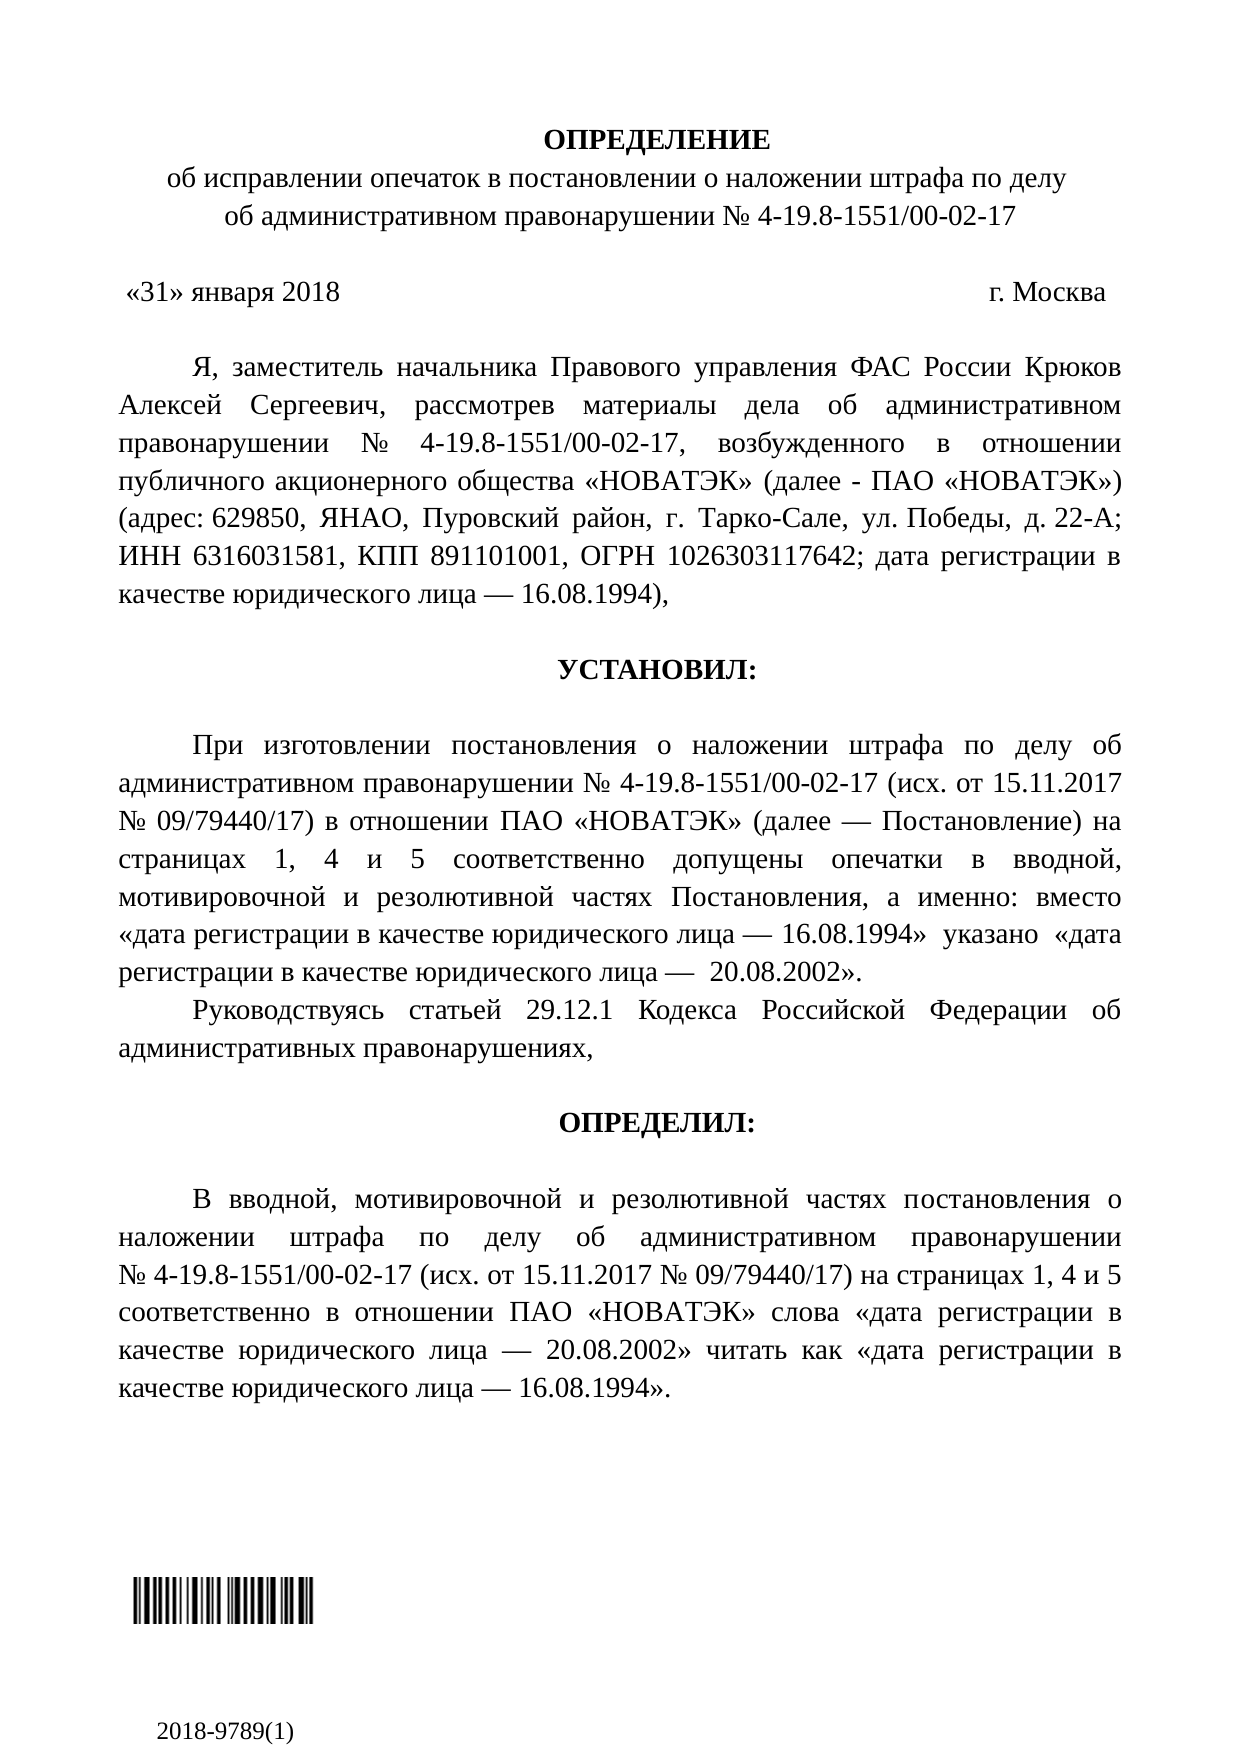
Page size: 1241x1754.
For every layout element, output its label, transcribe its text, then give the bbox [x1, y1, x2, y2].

text При изготовлении постановления о наложении штрафа по делу об административном правонарушении № 4-19.8-1551/00-02-17 (исх. от 15.11.2017 № 09/79440/17) в отношении ПАО «НОВАТЭК» (далее — Постановление) на страницах 1, 4 и 5 соответственно допущены опечатки в вводной, мотивировочной и резолютивной частях Постановления, а именно: вместо «дата регистрации в качестве юридического лица — 16.08.1994» указано «дата регистрации в качестве юридического лица — 20.08.2002». [118, 723, 1122, 988]
text об исправлении опечаток в постановлении о наложении штрафа по делу [118, 156, 1122, 194]
text УСТАНОВИЛ: [118, 647, 1122, 685]
text ОПРЕДЕЛИЛ: [118, 1101, 1122, 1139]
picture [118, 1577, 331, 1624]
text В вводной, мотивировочной и резолютивной частях постановления о наложении штрафа по делу об административном правонарушении № 4-19.8-1551/00-02-17 (исх. от 15.11.2017 № 09/79440/17) на страницах 1, 4 и 5 соответственно в отношении ПАО «НОВАТЭК» слова «дата регистрации в качестве юридического лица — 20.08.2002» читать как «дата регистрации в качестве юридического лица — 16.08.1994». [118, 1177, 1122, 1404]
text «31» января 2018 г. Москва [118, 269, 1122, 307]
text Я, заместитель начальника Правового управления ФАС России Крюков Алексей Сергеевич, рассмотрев материалы дела об административном правонарушении № 4-19.8-1551/00-02-17, возбужденного в отношении публичного акционерного общества «НОВАТЭК» (далее - ПАО «НОВАТЭК») (адрес: 629850, ЯНАО, Пуровский район, г. Тарко-Сале, ул. Победы, д. 22-А; ИНН 6316031581, КПП 891101001, ОГРН 1026303117642; дата регистрации в качестве юридического лица — 16.08.1994), [118, 345, 1122, 610]
text об административном правонарушении № 4-19.8-1551/00-02-17 [118, 194, 1122, 232]
text Руководствуясь статьей 29.12.1 Кодекса Российской Федерации об административных правонарушениях, [118, 988, 1122, 1063]
text ОПРЕДЕЛЕНИЕ [118, 118, 1122, 156]
